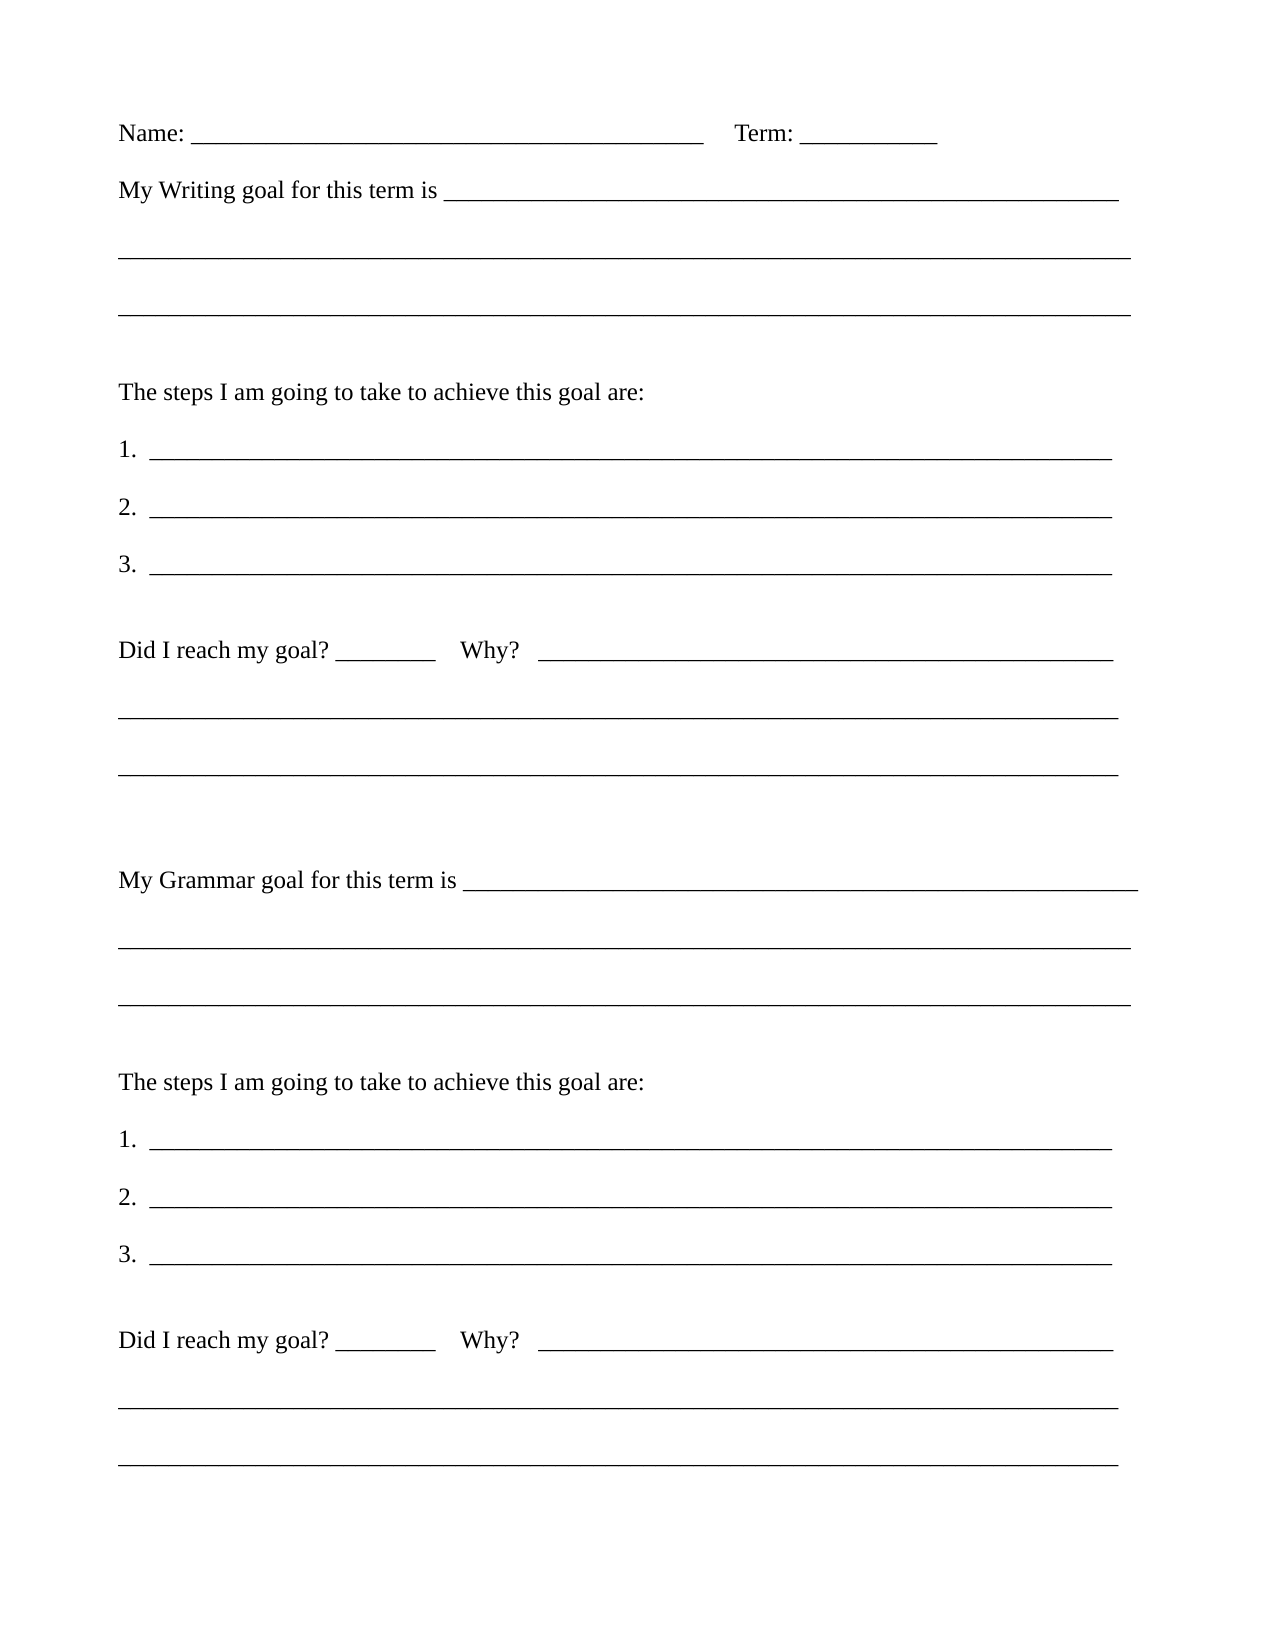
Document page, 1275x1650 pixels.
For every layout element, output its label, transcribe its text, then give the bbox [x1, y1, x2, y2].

text Did I reach my goal? ________ Why? ______________________________________________ [118, 636, 1157, 664]
text _________________________________________________________________________________ [118, 291, 1157, 319]
text My Writing goal for this term is ______________________________________________________ [118, 176, 1157, 204]
text 1. _____________________________________________________________________________ [118, 1124, 1157, 1153]
text Did I reach my goal? ________ Why? ______________________________________________ [118, 1326, 1157, 1354]
text My Grammar goal for this term is ______________________________________________________ [118, 866, 1157, 894]
text 2. _____________________________________________________________________________ [118, 492, 1157, 521]
text _________________________________________________________________________________ [118, 981, 1157, 1009]
text Name: _________________________________________ Term: ___________ [118, 118, 1157, 147]
text ________________________________________________________________________________ [118, 1383, 1157, 1412]
text ________________________________________________________________________________ [118, 751, 1157, 779]
text ________________________________________________________________________________ [118, 693, 1157, 722]
text 2. _____________________________________________________________________________ [118, 1182, 1157, 1211]
text _________________________________________________________________________________ [118, 233, 1157, 262]
text 3. _____________________________________________________________________________ [118, 1239, 1157, 1268]
text The steps I am going to take to achieve this goal are: [118, 377, 1157, 406]
text ________________________________________________________________________________ [118, 1441, 1157, 1469]
text 3. _____________________________________________________________________________ [118, 549, 1157, 578]
text _________________________________________________________________________________ [118, 923, 1157, 952]
text The steps I am going to take to achieve this goal are: [118, 1067, 1157, 1096]
text 1. _____________________________________________________________________________ [118, 434, 1157, 463]
